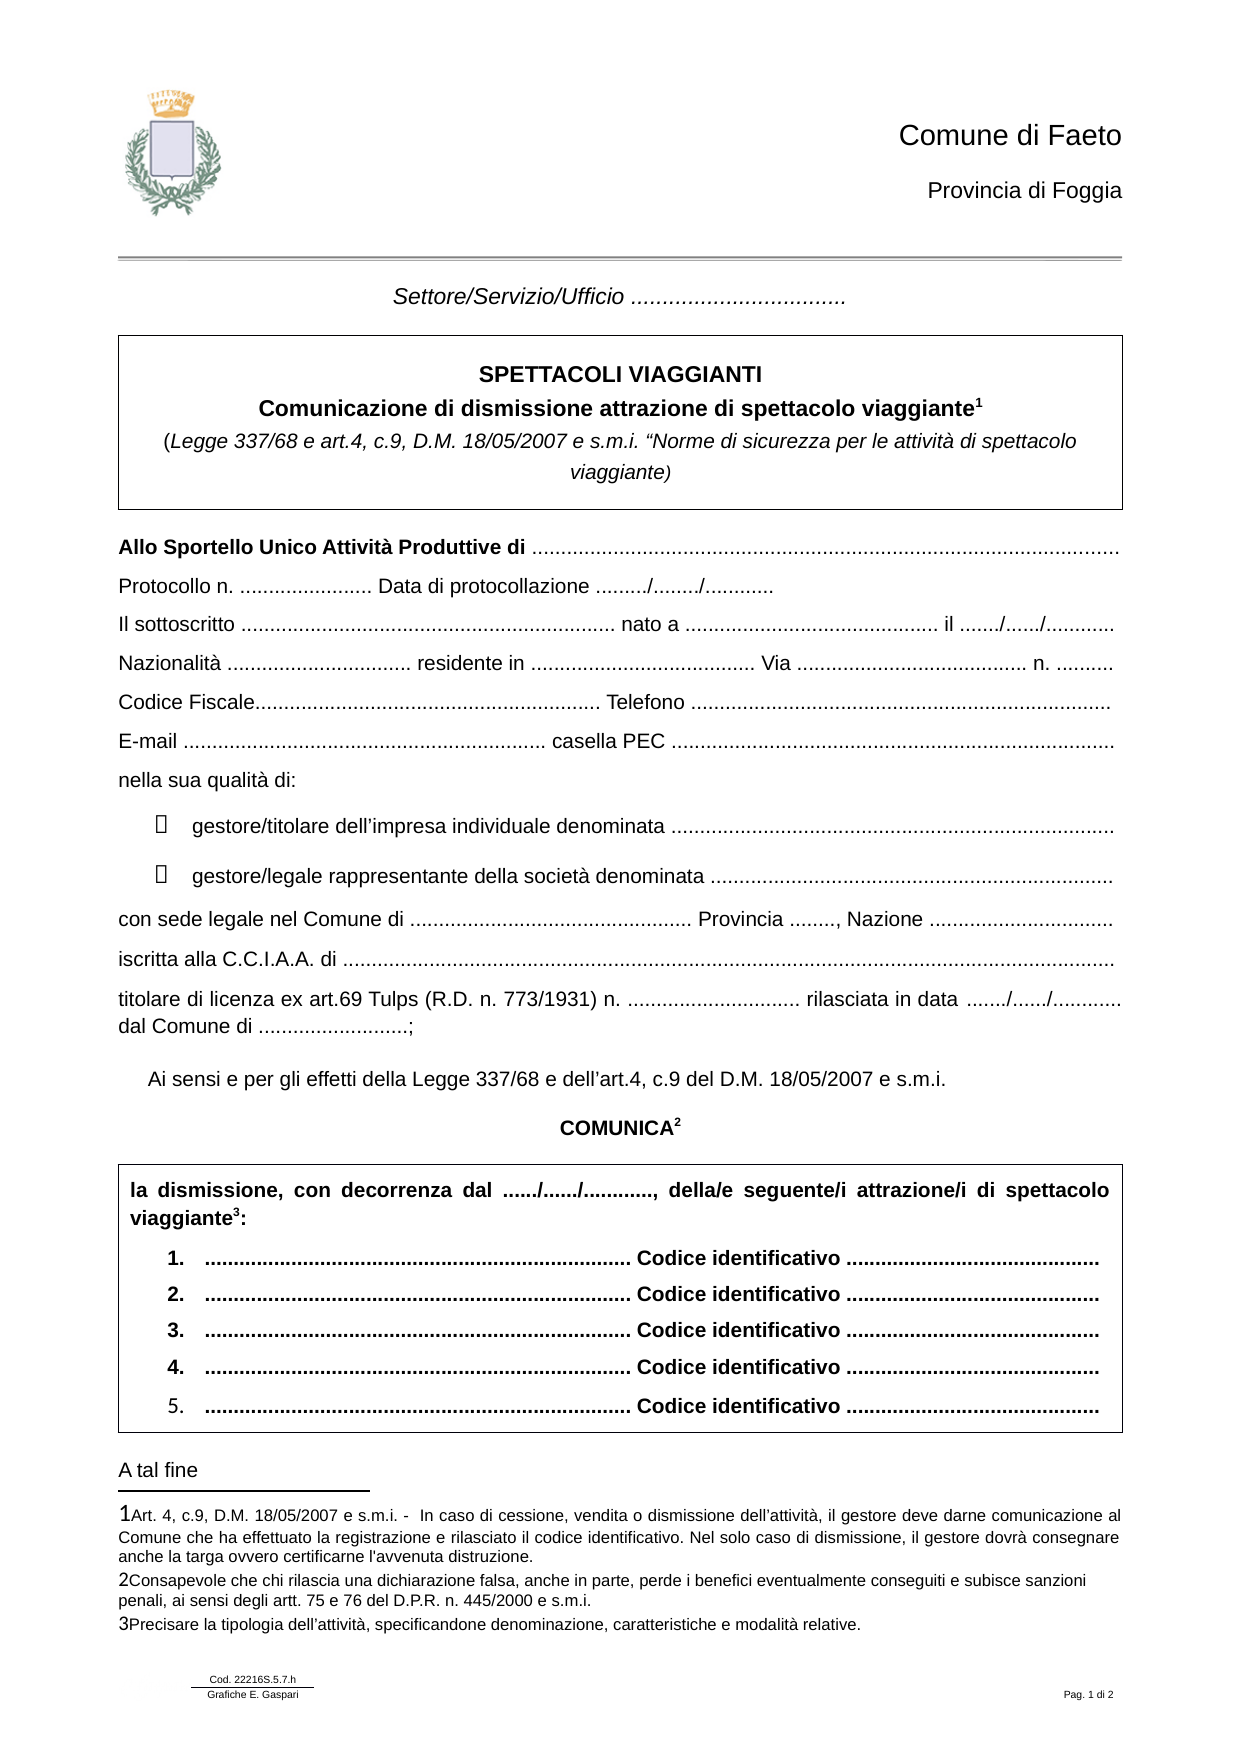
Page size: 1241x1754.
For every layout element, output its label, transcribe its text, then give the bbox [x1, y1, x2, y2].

table_header la dismissione, con decorrenza dal ....../....../............, della/e seguente/i attrazione/i di spettacolo viaggiante: .......................................................................... Codice identificativo ............................................ .......................................................................... Codice identificativo ............................................ .......................................................................... Codice identificativo ............................................ .......................................................................... Codice identificativo ............................................ .......................................................................... Codice identificativo ............................................ [119, 1165, 1122, 1432]
subtitle COMUNICA [118, 1115, 1122, 1139]
text Codice Fiscale............................................................ Telefono ......................................................................... [118, 690, 1122, 714]
text  gestore/titolare dell’impresa individuale denominata ............................................................................. [153, 807, 1122, 841]
text Il sottoscritto ................................................................. nato a ............................................ il ......./....../............ [118, 612, 1122, 636]
text A tal fine [118, 1458, 1122, 1482]
text Nazionalità ................................ residente in ....................................... Via ........................................ n. .......... [118, 651, 1122, 675]
text Ai sensi e per gli effetti della Legge 337/68 e dell’art.4, c.9 del D.M. 18/05/2007 e s.m.i. [118, 1066, 1122, 1090]
text Allo Sportello Unico Attività Produttive di [118, 534, 1122, 558]
text nella sua qualità di: [118, 768, 1122, 792]
text Comune di Faeto [224, 118, 1122, 152]
text iscritta alla C.C.I.A.A. di ...................................................................................................................................... [118, 946, 1122, 970]
text  gestore/legale rappresentante della società denominata ...................................................................... [153, 856, 1122, 891]
text con sede legale nel Comune di ................................................. Provincia ........, Nazione ................................ [118, 906, 1122, 930]
text Protocollo n. ....................... Data di protocollazione ........./......../............ [118, 573, 1122, 597]
text titolare di licenza ex art.69 Tulps (R.D. n. 773/1931) n. .............................. rilasciata in data ......./....../............ dal Comune di ..........................; [118, 986, 1122, 1038]
text Consapevole che chi rilascia una dichiarazione falsa, anche in parte, perde i benefici eventualmente conseguiti e subisce sanzioni penali, ai sensi degli artt. 75 e 76 del D.P.R. n. 445/2000 e s.m.i. [118, 1566, 1122, 1610]
text Settore/Servizio/Ufficio .................................. [118, 283, 1122, 309]
picture [122, 87, 224, 219]
table_header SPETTACOLI VIAGGIANTI Comunicazione di dismissione attrazione di spettacolo viaggiante (Legge 337/68 e art.4, c.9, D.M. 18/05/2007 e s.m.i. “Norme di sicurezza per le attività di spettacolo viaggiante) [119, 336, 1122, 508]
text Provincia di Foggia [224, 177, 1122, 204]
text E-mail ............................................................... casella PEC ............................................................................. [118, 729, 1122, 753]
